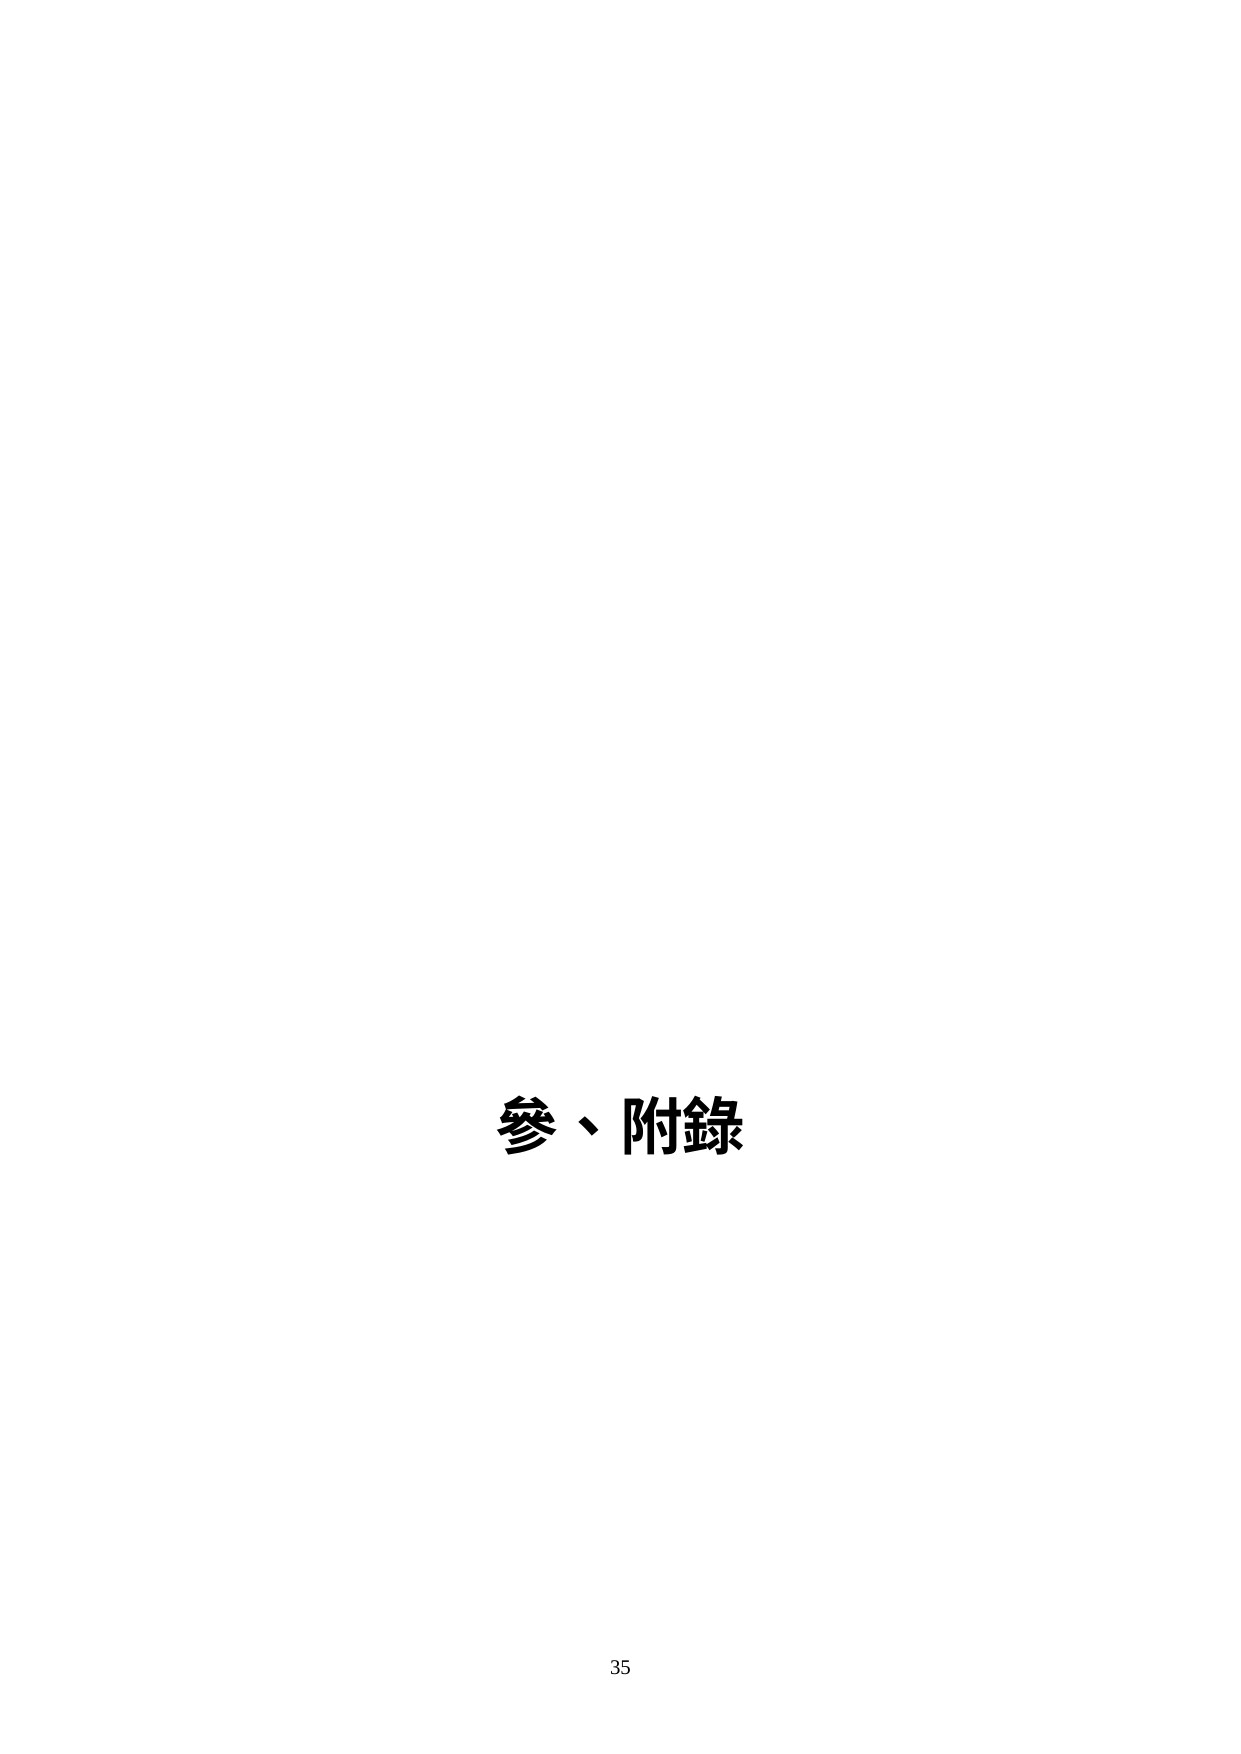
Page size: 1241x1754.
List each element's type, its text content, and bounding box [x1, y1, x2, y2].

subtitle 參、附錄 [75, 1049, 1165, 1174]
